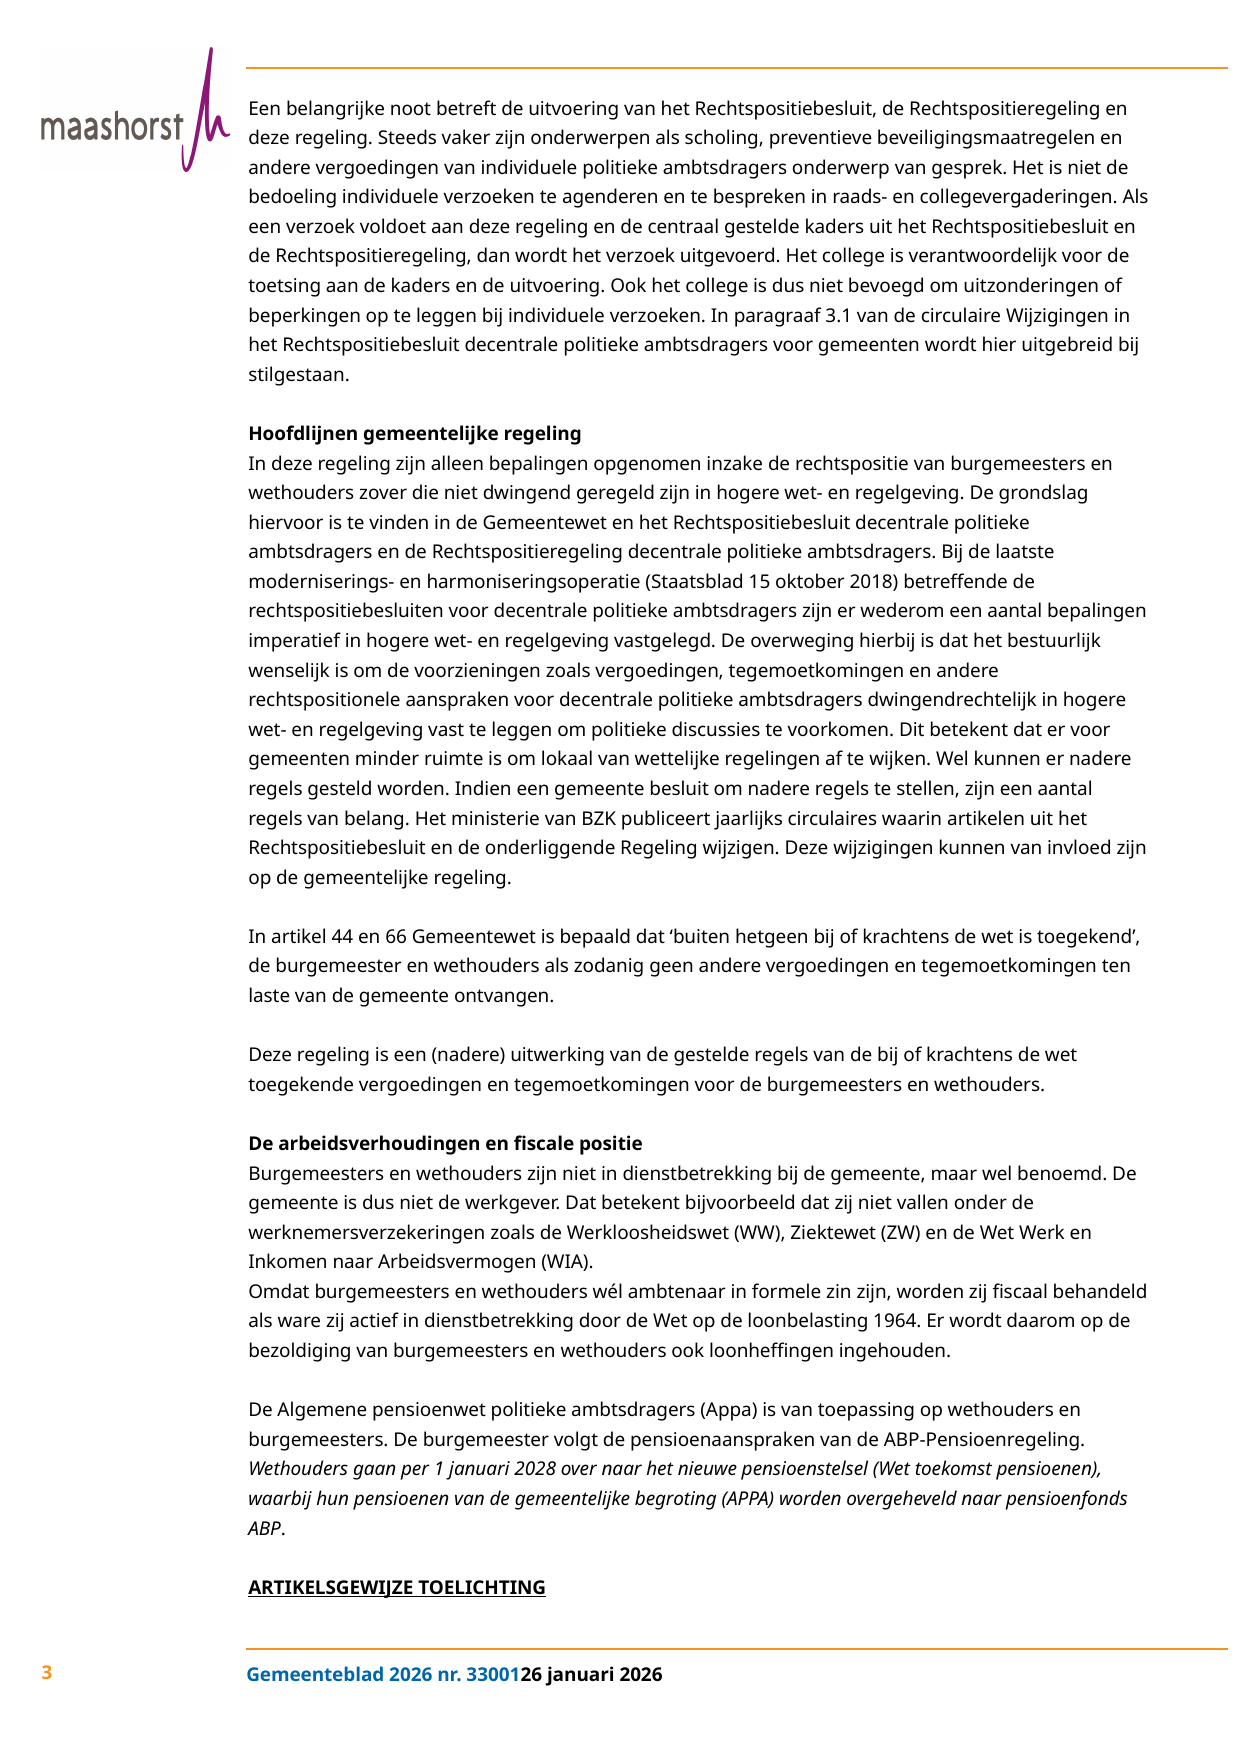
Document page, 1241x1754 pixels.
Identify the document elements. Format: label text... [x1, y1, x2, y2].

text In artikel 44 en 66 Gemeentewet is bepaald dat ‘buiten hetgeen bij of krachtens de wet is toegekend’, de burgemeester en wethouders als zodanig geen andere vergoedingen en tegemoetkomingen ten laste van de gemeente ontvangen. [248, 923, 1152, 1008]
text Hoofdlijnen gemeentelijke regeling [248, 420, 1152, 446]
text De Algemene pensioenwet politieke ambtsdragers (Appa) is van toepassing op wethouders en burgemeesters. De burgemeester volgt de pensioenaanspraken van de ABP-Pensioenregeling. Wethouders gaan per 1 januari 2028 over naar het nieuwe pensioenstelsel (Wet toekomst pensioenen), waarbij hun pensioenen van de gemeentelijke begroting (APPA) worden overgeheveld naar pensioenfonds ABP. [248, 1396, 1152, 1541]
picture [41, 47, 231, 172]
text De arbeidsverhoudingen en fiscale positie [248, 1130, 1152, 1156]
text Deze regeling is een (nadere) uitwerking van de gestelde regels van de bij of krachtens de wet toegekende vergoedingen en tegemoetkomingen voor de burgemeesters en wethouders. [248, 1041, 1152, 1097]
text In deze regeling zijn alleen bepalingen opgenomen inzake de rechtspositie van burgemeesters en wethouders zover die niet dwingend geregeld zijn in hogere wet- en regelgeving. De grondslag hiervoor is te vinden in de Gemeentewet en het Rechtspositiebesluit decentrale politieke ambtsdragers en de Rechtspositieregeling decentrale politieke ambtsdragers. Bij de laatste moderniserings- en harmoniseringsoperatie (Staatsblad 15 oktober 2018) betreffende de rechtspositiebesluiten voor decentrale politieke ambtsdragers zijn er wederom een aantal bepalingen imperatief in hogere wet- en regelgeving vastgelegd. De overweging hierbij is dat het bestuurlijk wenselijk is om de voorzieningen zoals vergoedingen, tegemoetkomingen en andere rechtspositionele aanspraken voor decentrale politieke ambtsdragers dwingendrechtelijk in hogere wet- en regelgeving vast te leggen om politieke discussies te voorkomen. Dit betekent dat er voor gemeenten minder ruimte is om lokaal van wettelijke regelingen af te wijken. Wel kunnen er nadere regels gesteld worden. Indien een gemeente besluit om nadere regels te stellen, zijn een aantal regels van belang. Het ministerie van BZK publiceert jaarlijks circulaires waarin artikelen uit het Rechtspositiebesluit en de onderliggende Regeling wijzigen. Deze wijzigingen kunnen van invloed zijn op de gemeentelijke regeling. [248, 450, 1152, 890]
text Een belangrijke noot betreft de uitvoering van het Rechtspositiebesluit, de Rechtspositieregeling en deze regeling. Steeds vaker zijn onderwerpen als scholing, preventieve beveiligingsmaatregelen en andere vergoedingen van individuele politieke ambtsdragers onderwerp van gesprek. Het is niet de bedoeling individuele verzoeken te agenderen en te bespreken in raads- en collegevergaderingen. Als een verzoek voldoet aan deze regeling en de centraal gestelde kaders uit het Rechtspositiebesluit en de Rechtspositieregeling, dan wordt het verzoek uitgevoerd. Het college is verantwoordelijk voor de toetsing aan de kaders en de uitvoering. Ook het college is dus niet bevoegd om uitzonderingen of beperkingen op te leggen bij individuele verzoeken. In paragraaf 3.1 van de circulaire Wijzigingen in het Rechtspositiebesluit decentrale politieke ambtsdragers voor gemeenten wordt hier uitgebreid bij stilgestaan. [248, 95, 1152, 387]
text Omdat burgemeesters en wethouders wél ambtenaar in formele zin zijn, worden zij fiscaal behandeld als ware zij actief in dienstbetrekking door de Wet op de loonbelasting 1964. Er wordt daarom op de bezoldiging van burgemeesters en wethouders ook loonheffingen ingehouden. [248, 1278, 1152, 1363]
text ARTIKELSGEWIJZE TOELICHTING [248, 1574, 1152, 1600]
text Burgemeesters en wethouders zijn niet in dienstbetrekking bij de gemeente, maar wel benoemd. De gemeente is dus niet de werkgever. Dat betekent bijvoorbeeld dat zij niet vallen onder de werknemersverzekeringen zoals de Werkloosheidswet (WW), Ziektewet (ZW) en de Wet Werk en Inkomen naar Arbeidsvermogen (WIA). [248, 1160, 1152, 1274]
